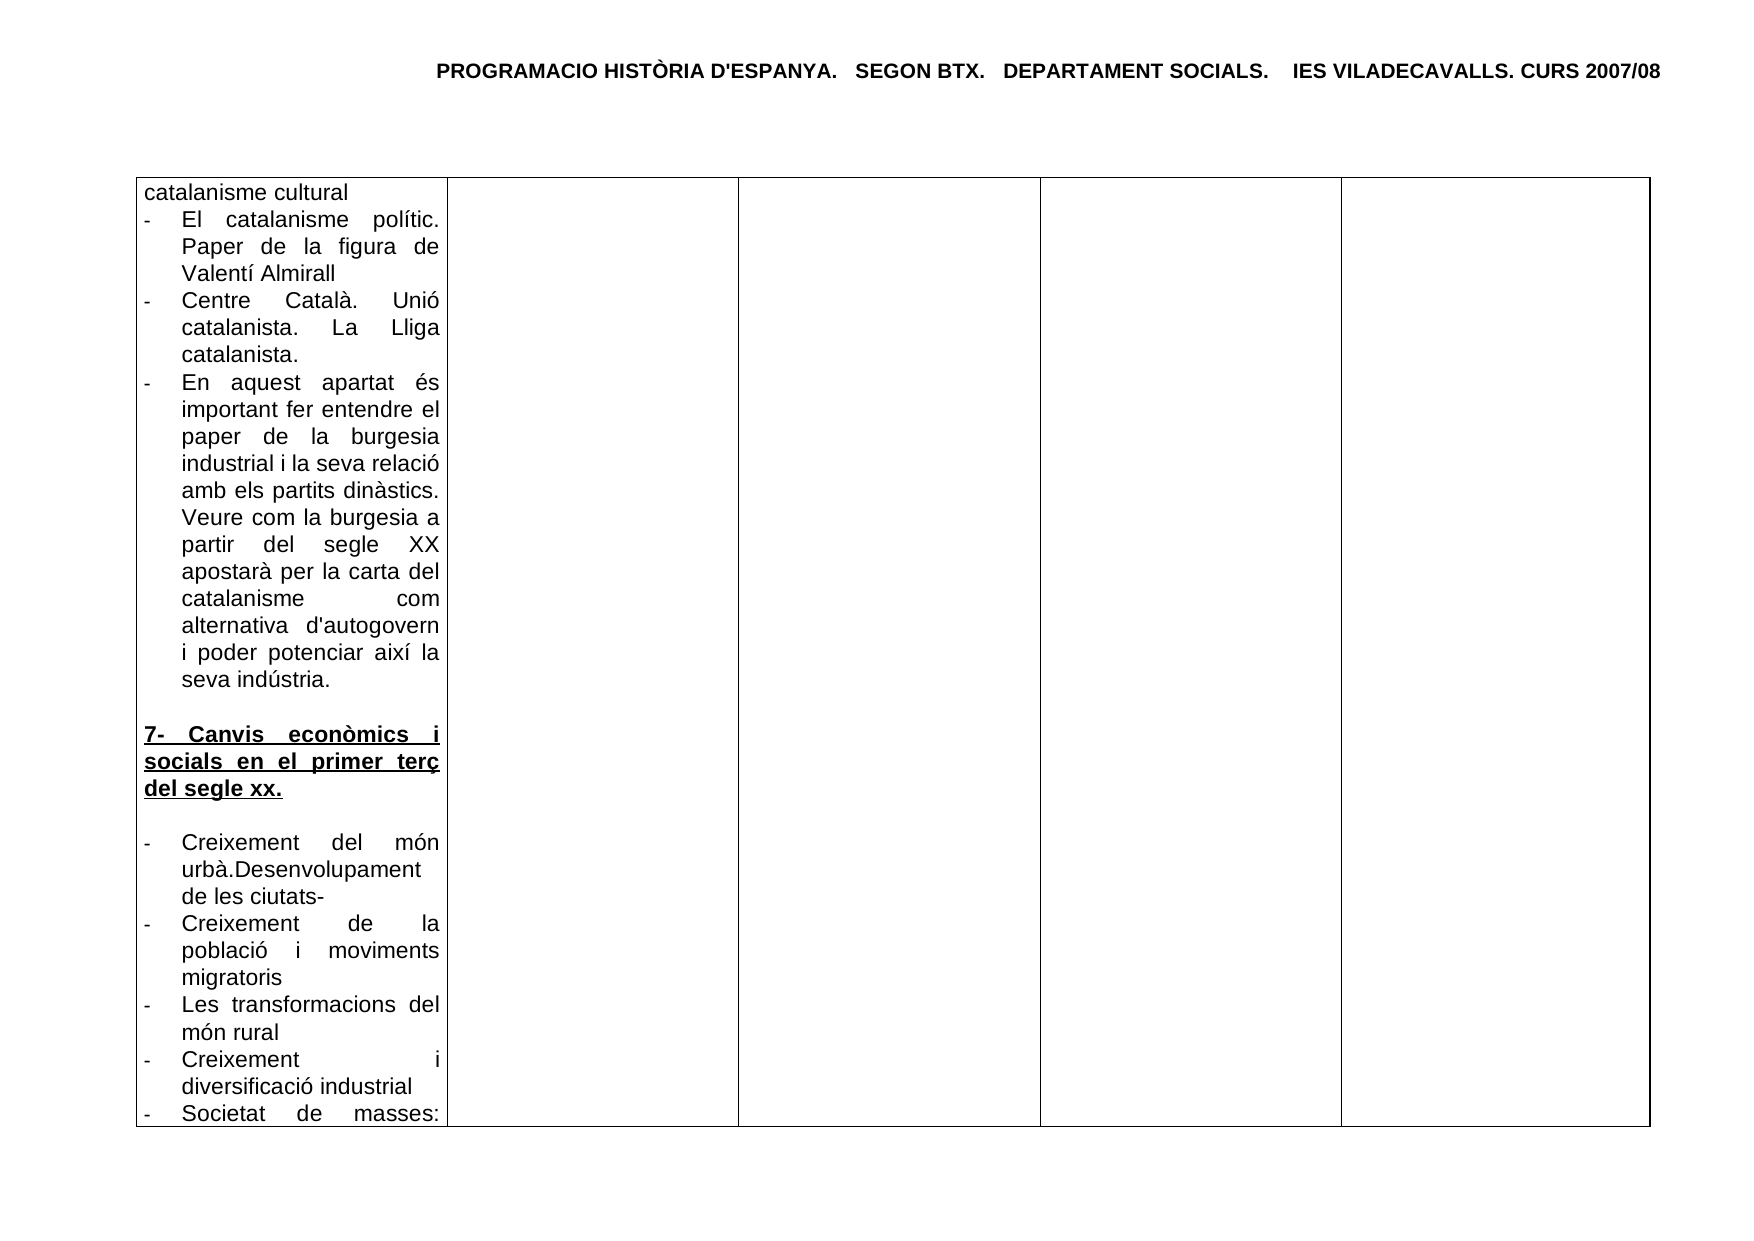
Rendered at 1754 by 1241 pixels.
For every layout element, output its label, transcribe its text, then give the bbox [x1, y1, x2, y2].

table_cell 2-Transformacions ecònomiques i socials al segle XIX -La reforma liberal a Espanya. Les desamortitzacions: conseqüències. El mercat integrat. La llei del ferrocarril. -Proteccionisme i lliurecanvisme. El fracàs de la Rev. Industrial a Espanya. -L'expansió econòmica catalana del s. XVIII. -La Rev. Industrial a Catalunya: Vapors i colònies industrials. -Canvis socials: burgesia i proletariat. 3-El sexenni Democràtic (1868- 1874) -La Revolució de 1868 i la Constitució de 1869. La monarquia democràtica D'Amadeu I. La Primera República. Entendre que representa el sexenni com a intent de democratitzar el procés de l'Estat liberal. D’aquest bloc de temes és important entendre que significa el procés de Revolució Burgesa. Veure com es consolida el poder d’una oligarquia agrària lligada a l’Antic Règim i com a partir del 68 s’intenta obrir aquest procés a la participació de les classes mitges i baixes amb l’arribada de conceptes claus com sufragi universal, llibertat d’expressió i reivindicació de drets a nivells social i econòmic protagonitzats pels primers moviments obrers. Es tracta de la imposició per primera vegada d’una Monarquia Parlamentària on el rei regnés però estès molt limitat en l’acció de govern. Respecte de la República altres conceptes importants: debat del model d’Estat. Federalisme, Cantonalisme, Causes del fracàs de la república. 4- La Restauració Entendre que significa la Restauració com a retorn del poder de les oligarquies que havien controlat el procés de consolidació de l'Estat liberal. Conèixer les característiques d'aquesta etapa política. Principis en els quals es basa. Conceptes importants: Constitució 76 Bipartidisme, Caciquisme Torn pacífic Encasillat Cánovas del Castillo Sagasta Crisi de la Restauració. La pèrdua de les colonies 1898. El Regeneracionisme. Saber quins són els partir d'oposició a la Restauració. -carlisme -Partit Republicà -PSOE Catalanisme. 5- Els origens del moviment obrer. Conèixer quines són les primeres accions que fan els primers obrers de les empreses industrials. Ludisme, associacions obreres, sindicat Socialisme utòpic Marxisme Anarquisme L'aparició dels primers sindicats i partits obrers. UGT i PSOE. 6-El catalanisme polític - L'origen del catalanisme. La Renaixença i el primer catalanisme cultural El catalanisme polític. Paper de la figura de Valentí Almirall Centre Català. Unió catalanista. La Lliga catalanista. En aquest apartat és important fer entendre el paper de la burgesia industrial i la seva relació amb els partits dinàstics. Veure com la burgesia a partir del segle XX apostarà per la carta del catalanisme com alternativa d'autogovern i poder potenciar així la seva indústria. 7- Canvis econòmics i socials en el primer terç del segle xx. Creixement del món urbà.Desenvolupament de les ciutats- Creixement de la població i moviments migratoris Les transformacions del món rural Creixement i diversificació industrial Societat de masses: burgesia i proletariat 7- La crisi de la Restauració (1899-1931) -La crisi del sistema polític: el desenvolupament dels partits de l'oposició. -Evolució del catalanisme. Entendre el paper que juga la burgesia industrial representada per la Lliga en la direcció del catalanisme. Fracàs dels intents regeneracionistes del poder. Maura i el Partit conservador Solidaritat catalana. Setmana tràgica Mancomunitat de Catalunya Crisi 1917 Evolució del moviment obrer. Solidaritat obrera. Els sindicats CNT La vaga de la Canadenca 1919. El pistolerisme. La crisi del Marroc La dictadura de Primo de Rivera 8.- La segona República -Proclamació de la República. Causes que expliquen la caiguda de la monarquia. -Principals forces polítiques. -Bienni reformista (1931-33) Bienni conservador (1934-36) Eleccions de 1936 i el Front popular. 9.- La Generalitat Republicana El restabliment de la Generalitat. L'Estatut de 1932 Les forces polítiques i sindicals L'evolució i l'acció de govern Els fets d'octubre del 1934 Suspensió de l'autonomia i l'inici de la guerra L'ensenyament i la cultura a la Catalunya republicana. Els objectius del tema nou i deu, estan centrats en que els alumnes coneguin els fets més importants d'aquesta etapa i que entenguin com la República representa l'intent fallit de democratitzar i modernitzar l'estat Espanyol. Suposa la pèrdua del control del poder per part de les oligarquies que el dominaven, Per altra part també han d'entendre el paper del conflicte social durant el període, en especial el pes del moviment obrer i de l'anarquisme. Un altre tema de debat serà la recuperació de Catalunya i en definitiva la discussió de nou de quin és el model d'Estat. Finalment entendre el fracàs de la República i l'esclat de la guerra civil. 10.-Guerra civil.1936-39 Els objectius claus del tema estan relacionats en entendre les causes del conflicte. Veure que durant el procés de la Guerra civil es viuen diferents conflictes: -qüestió militar -procés revolucionari. Entendre el context internacional en que es viu el conflicte etc Concretant els punts serien: -Les causes i l'esclat del conflicte -Catalunya revolucionària -Els bàndols enfrontats i les implicacions internacionals -La zona republicana -La zona franquista L'evolució militar del conflictes -L'ocupació de Catalunya i el fi de la Guerra. 11.- El Franquisme En aquesta unitat estudiarem els conceptes claus relacionats amb la dictadura. Explicarem com es consolida el règim, quins són els seus principis ideològics i les bases socials en que es va basar la dictadura. També explicarem la repressió política i cultural que va viure el país i farem especial atenció per saber que va suposar per Catalunya la dictadura. Un altre aspecte serà estudiar l'evolució econòmica del règim. Finalment estudiarem tota la lluita contra el règim. El tema es dividirà en vàries parts: - El primer franquisme: 1939-59 - Plenitud i crisi del franquisme: 1959-1975 12-.Transició i democracia En aquest tema estudiarem el desmantellament del franquisme i l'establiment del sistema democràtic. -La constitució de 1978 -Els governs d'UCD -El govern socialista -La integració a Europa -El marc econòmic - Catalunya democràtica [137, 178, 447, 1126]
table_cell [1041, 178, 1341, 1126]
table_cell [739, 178, 1040, 1126]
table_cell [1342, 178, 1649, 1126]
table_cell [448, 178, 738, 1126]
